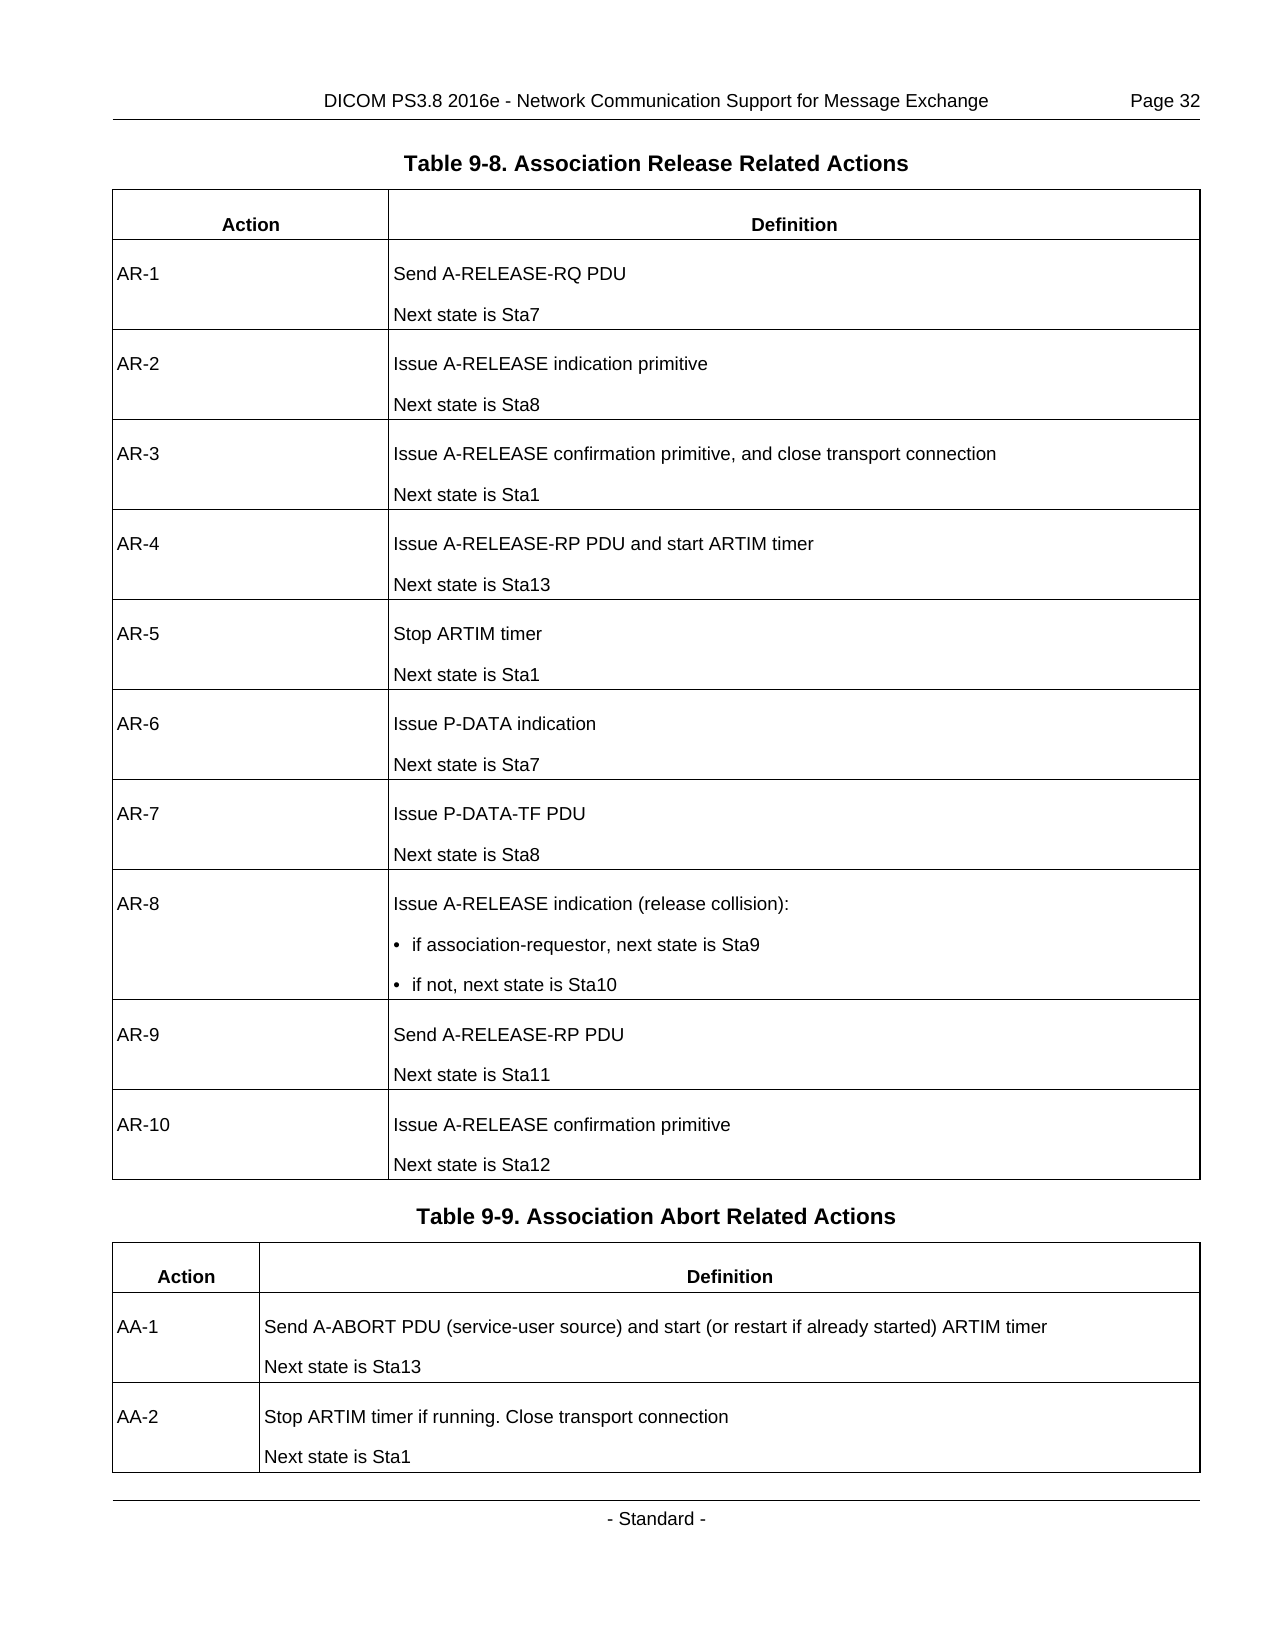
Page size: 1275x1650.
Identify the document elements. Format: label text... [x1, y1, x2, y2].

table_cell AR-3 [113, 420, 388, 509]
table_cell Issue P-DATA indication Next state is Sta7 [389, 690, 1199, 779]
table_cell AR-7 [113, 780, 388, 869]
table_cell AR-1 [113, 240, 388, 329]
table_cell Issue A-RELEASE confirmation primitive Next state is Sta12 [389, 1090, 1199, 1179]
table_cell Issue A-RELEASE confirmation primitive, and close transport connection Next state is Sta1 [389, 420, 1199, 509]
table_cell Issue A-RELEASE indication primitive Next state is Sta8 [389, 330, 1199, 419]
table_header Action [113, 190, 388, 239]
table_cell AR-4 [113, 510, 388, 599]
table_cell AR-10 [113, 1090, 388, 1179]
table_cell AR-9 [113, 1000, 388, 1089]
text Table 9-9. Association Abort Related Actions [112, 1203, 1200, 1229]
table_cell AA-1 [113, 1293, 259, 1382]
table_cell Send A-RELEASE-RQ PDU Next state is Sta7 [389, 240, 1199, 329]
table_cell AR-6 [113, 690, 388, 779]
table_cell Issue A-RELEASE-RP PDU and start ARTIM timer Next state is Sta13 [389, 510, 1199, 599]
table_header Definition [260, 1243, 1199, 1292]
table_header Definition [389, 190, 1199, 239]
table_cell AR-2 [113, 330, 388, 419]
table_header Action [113, 1243, 259, 1292]
table_cell Stop ARTIM timer Next state is Sta1 [389, 600, 1199, 689]
table_cell AA-2 [113, 1383, 259, 1472]
table_cell Issue A-RELEASE indication (release collision): if association-requestor, next state is Sta9 if not, next state is Sta10 [389, 870, 1199, 999]
table_cell Issue P-DATA-TF PDU Next state is Sta8 [389, 780, 1199, 869]
table_cell AR-5 [113, 600, 388, 689]
table_cell Send A-RELEASE-RP PDU Next state is Sta11 [389, 1000, 1199, 1089]
table_cell AR-8 [113, 870, 388, 999]
table_cell Send A-ABORT PDU (service-user source) and start (or restart if already started) ARTIM timer Next state is Sta13 [260, 1293, 1199, 1382]
text Table 9-8. Association Release Related Actions [112, 150, 1200, 176]
table_cell Stop ARTIM timer if running. Close transport connection Next state is Sta1 [260, 1383, 1199, 1472]
